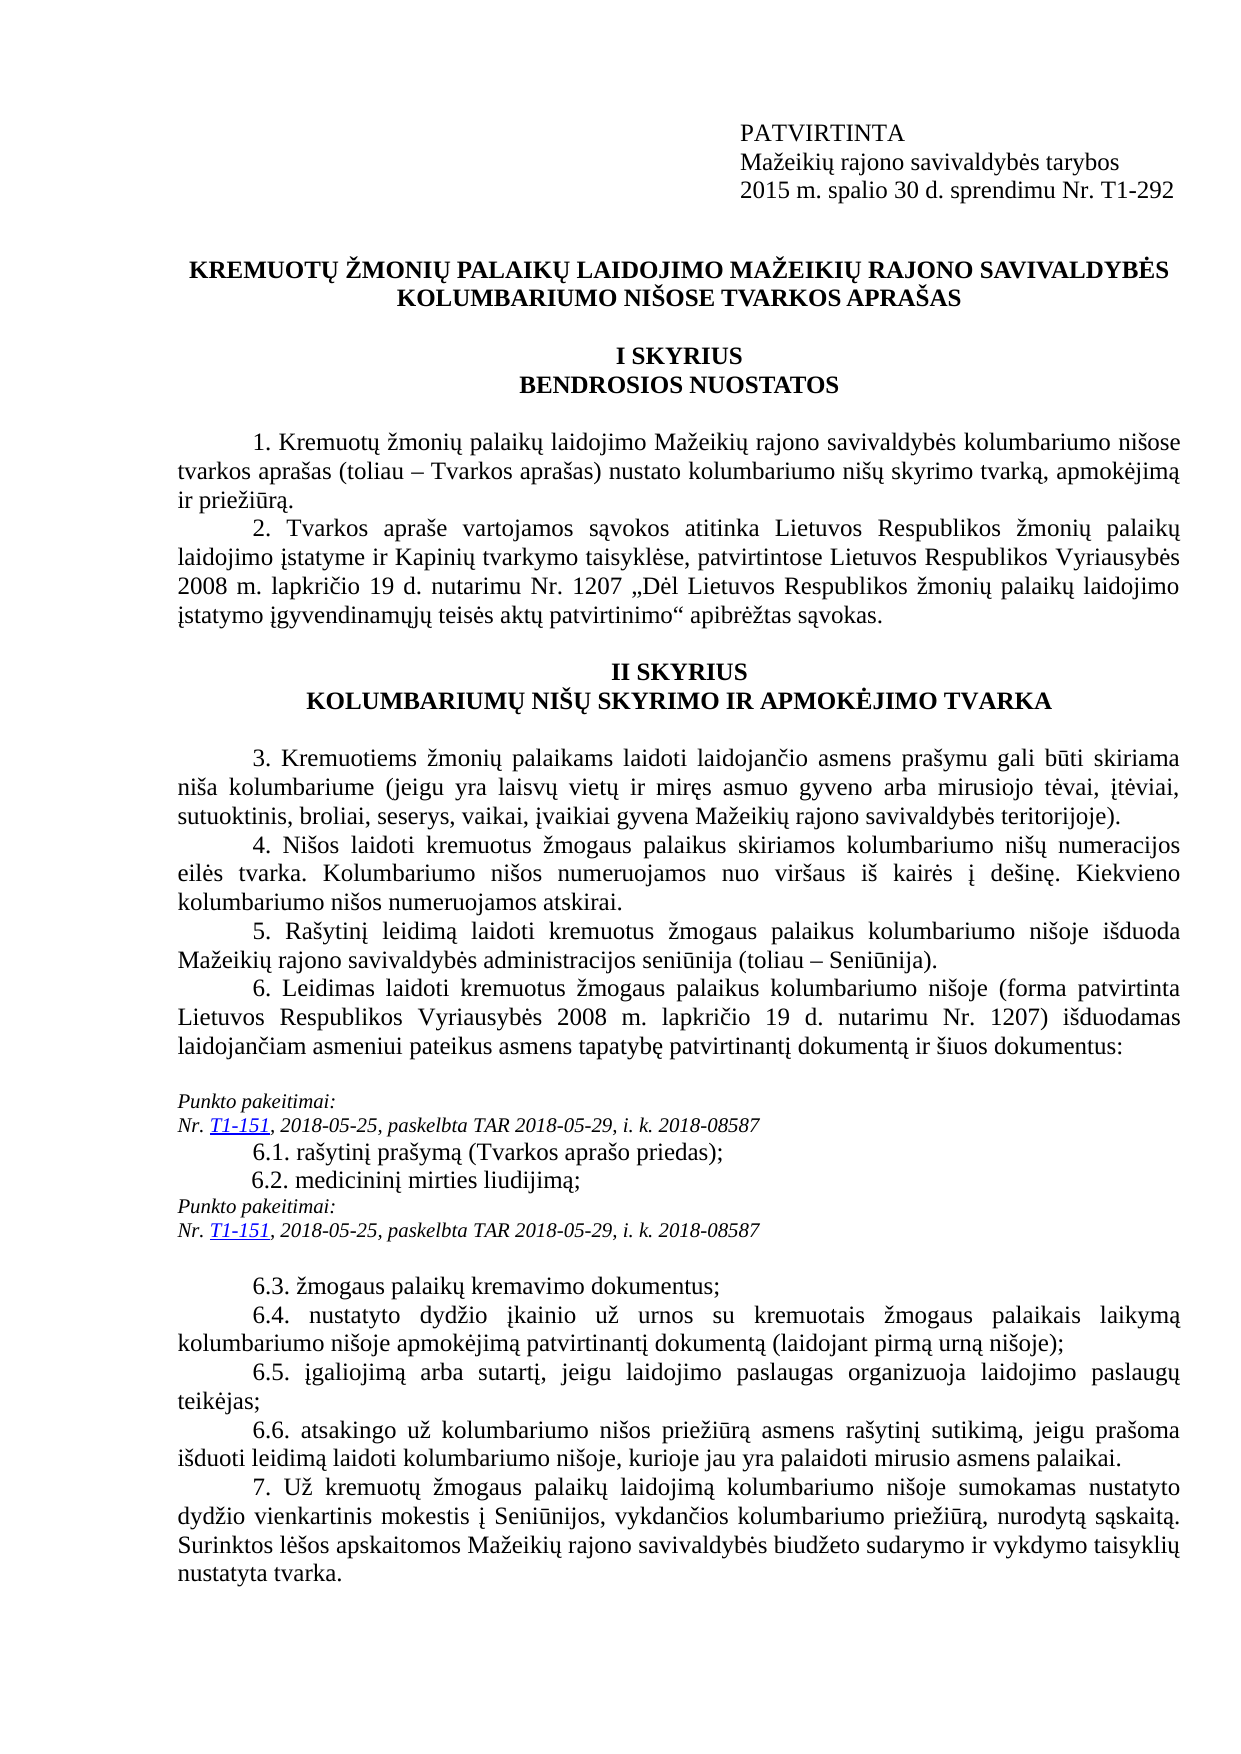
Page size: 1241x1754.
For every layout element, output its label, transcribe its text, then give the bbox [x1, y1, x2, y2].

text Punkto pakeitimai: [177, 1194, 1181, 1218]
text II SKYRIUS [177, 657, 1181, 686]
text Nr. T1-151, 2018-05-25, paskelbta TAR 2018-05-29, i. k. 2018-08587 [177, 1113, 1181, 1137]
text Mažeikių rajono savivaldybės tarybos [740, 147, 1181, 176]
text KREMUOTŲ ŽMONIŲ PALAIKŲ LAIDOJIMO MAŽEIKIŲ RAJONO SAVIVALDYBĖS KOLUMBARIUMO NIŠOSE TVARKOS APRAŠAS [177, 255, 1181, 312]
text PATVIRTINTA [740, 118, 1181, 147]
text 2015 m. spalio 30 d. sprendimu Nr. T1-292 [740, 176, 1181, 204]
text Punkto pakeitimai: [177, 1088, 1181, 1113]
text 1. Kremuotų žmonių palaikų laidojimo Mažeikių rajono savivaldybės kolumbariumo nišose tvarkos aprašas (toliau – Tvarkos aprašas) nustato kolumbariumo nišų skyrimo tvarką, apmokėjimą ir priežiūrą. [177, 427, 1181, 513]
text 6.2. medicininį mirties liudijimą; [177, 1165, 1181, 1194]
text 7. Už kremuotų žmogaus palaikų laidojimą kolumbariumo nišoje sumokamas nustatyto dydžio vienkartinis mokestis į Seniūnijos, vykdančios kolumbariumo priežiūrą, nurodytą sąskaitą. Surinktos lėšos apskaitomos Mažeikių rajono savivaldybės biudžeto sudarymo ir vykdymo taisyklių nustatyta tvarka. [177, 1472, 1181, 1587]
text 6.3. žmogaus palaikų kremavimo dokumentus; [177, 1271, 1181, 1300]
text 6.1. rašytinį prašymą (Tvarkos aprašo priedas); [177, 1137, 1181, 1165]
text BENDROSIOS NUOSTATOS [177, 370, 1181, 398]
text 6.6. atsakingo už kolumbariumo nišos priežiūrą asmens rašytinį sutikimą, jeigu prašoma išduoti leidimą laidoti kolumbariumo nišoje, kurioje jau yra palaidoti mirusio asmens palaikai. [177, 1415, 1181, 1472]
text KOLUMBARIUMŲ NIŠŲ SKYRIMO IR APMOKĖJIMO TVARKA [177, 686, 1181, 715]
text 6. Leidimas laidoti kremuotus žmogaus palaikus kolumbariumo nišoje (forma patvirtinta Lietuvos Respublikos Vyriausybės 2008 m. lapkričio 19 d. nutarimu Nr. 1207) išduodamas laidojančiam asmeniui pateikus asmens tapatybę patvirtinantį dokumentą ir šiuos dokumentus: [177, 973, 1181, 1060]
text 5. Rašytinį leidimą laidoti kremuotus žmogaus palaikus kolumbariumo nišoje išduoda Mažeikių rajono savivaldybės administracijos seniūnija (toliau – Seniūnija). [177, 916, 1181, 973]
text 2. Tvarkos apraše vartojamos sąvokos atitinka Lietuvos Respublikos žmonių palaikų laidojimo įstatyme ir Kapinių tvarkymo taisyklėse, patvirtintose Lietuvos Respublikos Vyriausybės 2008 m. lapkričio 19 d. nutarimu Nr. 1207 „Dėl Lietuvos Respublikos žmonių palaikų laidojimo įstatymo įgyvendinamųjų teisės aktų patvirtinimo“ apibrėžtas sąvokas. [177, 513, 1181, 628]
text 6.4. nustatyto dydžio įkainio už urnos su kremuotais žmogaus palaikais laikymą kolumbariumo nišoje apmokėjimą patvirtinantį dokumentą (laidojant pirmą urną nišoje); [177, 1300, 1181, 1357]
text I SKYRIUS [177, 341, 1181, 370]
text 3. Kremuotiems žmonių palaikams laidoti laidojančio asmens prašymu gali būti skiriama niša kolumbariume (jeigu yra laisvų vietų ir miręs asmuo gyveno arba mirusiojo tėvai, įtėviai, sutuoktinis, broliai, seserys, vaikai, įvaikiai gyvena Mažeikių rajono savivaldybės teritorijoje). [177, 743, 1181, 830]
text Nr. T1-151, 2018-05-25, paskelbta TAR 2018-05-29, i. k. 2018-08587 [177, 1218, 1181, 1242]
text 4. Nišos laidoti kremuotus žmogaus palaikus skiriamos kolumbariumo nišų numeracijos eilės tvarka. Kolumbariumo nišos numeruojamos nuo viršaus iš kairės į dešinę. Kiekvieno kolumbariumo nišos numeruojamos atskirai. [177, 830, 1181, 916]
text 6.5. įgaliojimą arba sutartį, jeigu laidojimo paslaugas organizuoja laidojimo paslaugų teikėjas; [177, 1357, 1181, 1415]
